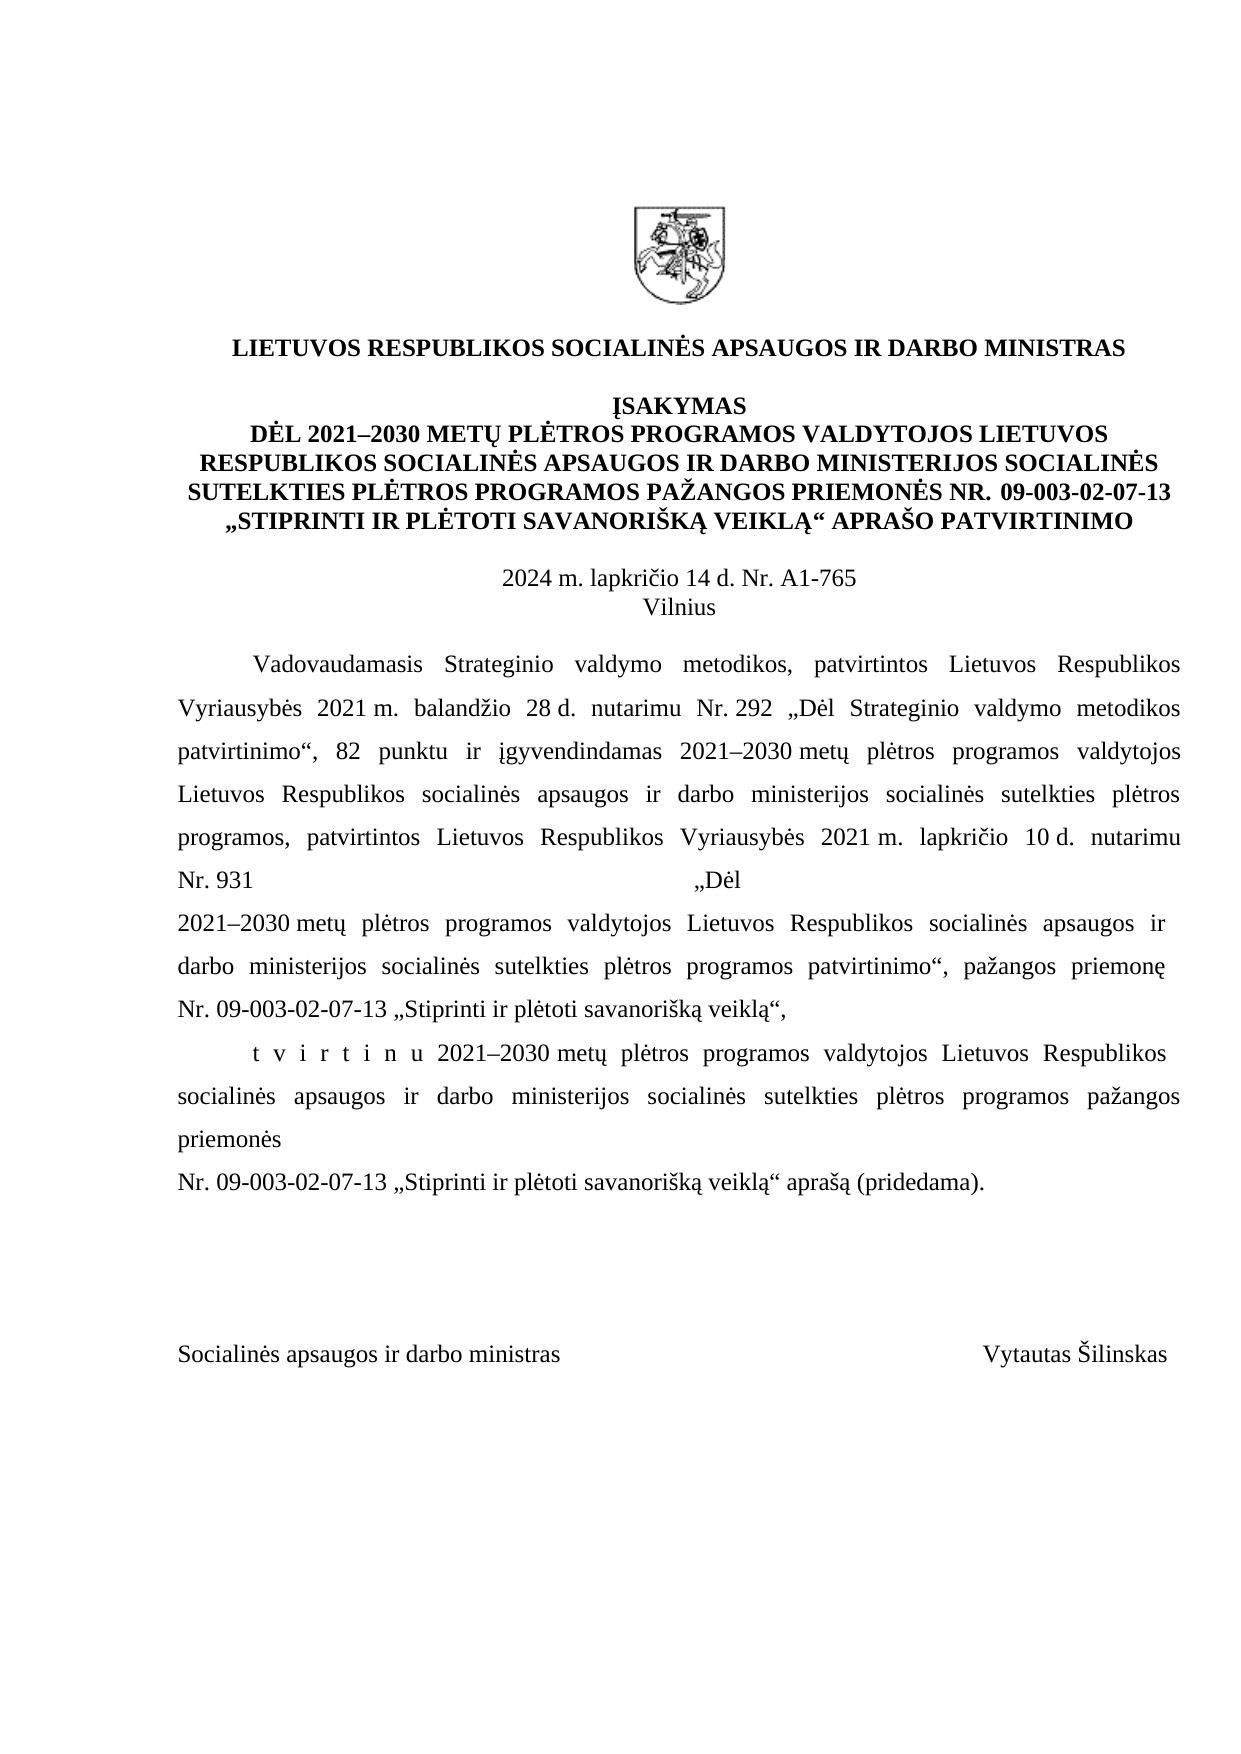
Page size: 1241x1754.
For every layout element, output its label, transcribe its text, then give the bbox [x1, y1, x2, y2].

text Vadovaudamasis Strateginio valdymo metodikos, patvirtintos Lietuvos Respublikos Vyriausybės 2021 m. balandžio 28 d. nutarimu Nr. 292 „Dėl Strateginio valdymo metodikos patvirtinimo“, 82 punktu ir įgyvendindamas 2021–2030 metų plėtros programos valdytojos Lietuvos Respublikos socialinės apsaugos ir darbo ministerijos socialinės sutelkties plėtros programos, patvirtintos Lietuvos Respublikos Vyriausybės 2021 m. lapkričio 10 d. nutarimu Nr. 931 „Dėl 2021–2030 metų plėtros programos valdytojos Lietuvos Respublikos socialinės apsaugos ir darbo ministerijos socialinės sutelkties plėtros programos patvirtinimo“, pažangos priemonę Nr. 09-003-02-07-13 „Stiprinti ir plėtoti savanorišką veiklą“, [177, 649, 1181, 1023]
text Vilnius [177, 592, 1181, 621]
text LIETUVOS RESPUBLIKOS SOCIALINĖS APSAUGOS IR DARBO MINISTRAS [177, 333, 1181, 362]
text 2024 m. lapkričio 14 d. Nr. A1-765 [177, 563, 1181, 592]
text Socialinės apsaugos ir darbo ministras Vytautas Šilinskas [177, 1339, 1181, 1368]
text ĮSAKYMAS [177, 391, 1181, 419]
text t v i r t i n u 2021–2030 metų plėtros programos valdytojos Lietuvos Respublikos socialinės apsaugos ir darbo ministerijos socialinės sutelkties plėtros programos pažangos priemonės Nr. 09-003-02-07-13 „Stiprinti ir plėtoti savanorišką veiklą“ aprašą (pridedama). [177, 1038, 1181, 1196]
text DĖL 2021–2030 METŲ PLĖTROS PROGRAMOS VALDYTOJOS LIETUVOS RESPUBLIKOS SOCIALINĖS APSAUGOS IR DARBO MINISTERIJOS SOCIALINĖS SUTELKTIES PLĖTROS PROGRAMOS PAŽANGOS PRIEMONĖS NR. 09-003-02-07-13 „STIPRINTI IR PLĖTOTI SAVANORIŠKĄ VEIKLĄ“ APRAŠO PATVIRTINIMO [177, 419, 1181, 534]
